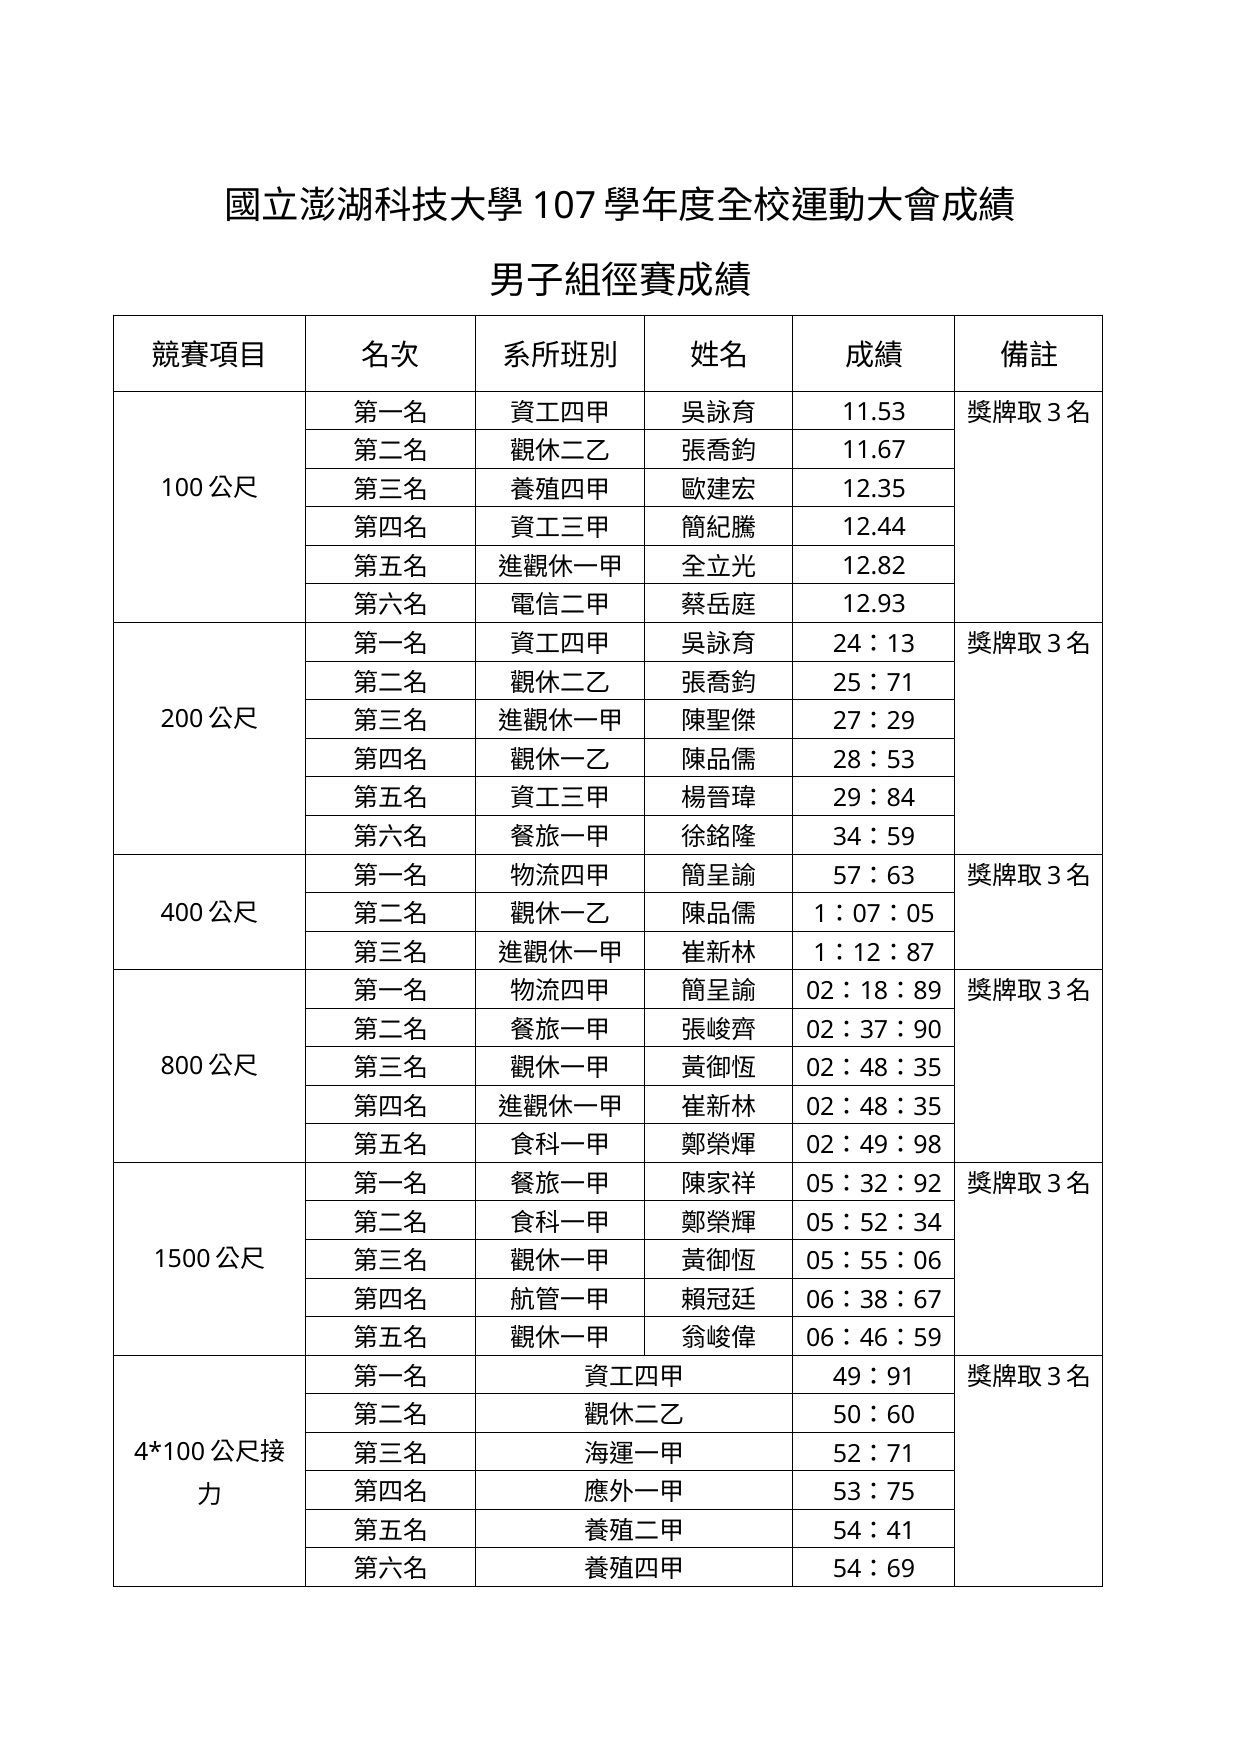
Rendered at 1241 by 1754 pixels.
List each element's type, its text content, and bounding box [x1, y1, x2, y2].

table_cell 簡紀騰 [645, 507, 792, 545]
table_cell 100公尺 [114, 392, 305, 622]
table_cell 電信二甲 [476, 584, 644, 622]
table_cell 49：91 [793, 1356, 954, 1393]
table_cell 12.82 [793, 546, 954, 583]
table_cell 第一名 [306, 392, 475, 429]
table_cell 05：32：92 [793, 1163, 954, 1200]
table_cell 第二名 [306, 893, 475, 931]
text 男子組徑賽成績 [187, 239, 1053, 314]
table_cell 4*100公尺接力 [114, 1356, 305, 1586]
table_cell 第一名 [306, 970, 475, 1008]
table_cell 鄭榮煇 [645, 1124, 792, 1162]
table_cell 餐旅一甲 [476, 1163, 644, 1200]
table_cell 第一名 [306, 1356, 475, 1393]
table_cell 資工四甲 [476, 623, 644, 661]
table_cell 第一名 [306, 623, 475, 661]
table_cell 食科一甲 [476, 1124, 644, 1162]
table_cell 吳詠育 [645, 623, 792, 661]
table_cell 張喬鈞 [645, 430, 792, 468]
table_header 名次 [306, 316, 475, 391]
table_cell 食科一甲 [476, 1201, 644, 1239]
table_cell 應外一甲 [476, 1471, 792, 1509]
table_header 備註 [955, 316, 1102, 391]
table_cell 29：84 [793, 777, 954, 815]
table_cell 12.93 [793, 584, 954, 622]
table_cell 第一名 [306, 855, 475, 892]
table_cell 第三名 [306, 469, 475, 506]
table_cell 獎牌取3名 [955, 970, 1102, 1162]
table_cell 獎牌取3名 [955, 623, 1102, 853]
table_cell 第四名 [306, 1279, 475, 1316]
table_cell 05：55：06 [793, 1240, 954, 1277]
table_cell 養殖二甲 [476, 1510, 792, 1547]
table_cell 養殖四甲 [476, 469, 644, 506]
table_cell 第一名 [306, 1163, 475, 1200]
table_cell 觀休一乙 [476, 893, 644, 931]
table_cell 34：59 [793, 816, 954, 853]
table_cell 陳品儒 [645, 739, 792, 776]
table_cell 餐旅一甲 [476, 1009, 644, 1046]
table_cell 06：46：59 [793, 1317, 954, 1354]
table_cell 第四名 [306, 1471, 475, 1509]
table_cell 第六名 [306, 816, 475, 853]
table_header 系所班別 [476, 316, 644, 391]
table_cell 第四名 [306, 1086, 475, 1123]
table_cell 張峻齊 [645, 1009, 792, 1046]
table_cell 獎牌取3名 [955, 1356, 1102, 1586]
table_cell 11.53 [793, 392, 954, 429]
table_cell 200公尺 [114, 623, 305, 853]
table_cell 第二名 [306, 1394, 475, 1432]
table_cell 賴冠廷 [645, 1279, 792, 1316]
table_cell 資工三甲 [476, 777, 644, 815]
table_cell 第六名 [306, 584, 475, 622]
table_cell 54：41 [793, 1510, 954, 1547]
table_cell 第四名 [306, 507, 475, 545]
table_cell 1：07：05 [793, 893, 954, 931]
table_cell 第三名 [306, 1047, 475, 1085]
table_cell 50：60 [793, 1394, 954, 1432]
table_cell 第五名 [306, 777, 475, 815]
table_cell 1500公尺 [114, 1163, 305, 1354]
table_cell 進觀休一甲 [476, 546, 644, 583]
table_cell 崔新林 [645, 1086, 792, 1123]
table_cell 獎牌取3名 [955, 1163, 1102, 1354]
table_cell 54：69 [793, 1548, 954, 1586]
table_cell 養殖四甲 [476, 1548, 792, 1586]
table_cell 12.44 [793, 507, 954, 545]
table_cell 簡呈諭 [645, 855, 792, 892]
table_cell 獎牌取3名 [955, 392, 1102, 622]
table_cell 獎牌取3名 [955, 855, 1102, 969]
table_header 競賽項目 [114, 316, 305, 391]
table_cell 物流四甲 [476, 855, 644, 892]
table_cell 57：63 [793, 855, 954, 892]
table_cell 11.67 [793, 430, 954, 468]
table_cell 翁峻偉 [645, 1317, 792, 1354]
table_cell 陳品儒 [645, 893, 792, 931]
table_cell 第三名 [306, 1433, 475, 1470]
table_cell 第三名 [306, 932, 475, 969]
table_cell 第五名 [306, 1510, 475, 1547]
table_cell 52：71 [793, 1433, 954, 1470]
table_cell 06：38：67 [793, 1279, 954, 1316]
table_cell 鄭榮輝 [645, 1201, 792, 1239]
table_cell 24：13 [793, 623, 954, 661]
table_cell 陳聖傑 [645, 700, 792, 738]
table_cell 400公尺 [114, 855, 305, 969]
table_cell 第三名 [306, 1240, 475, 1277]
table_cell 02：37：90 [793, 1009, 954, 1046]
table_cell 陳家祥 [645, 1163, 792, 1200]
table_header 成績 [793, 316, 954, 391]
table_cell 觀休二乙 [476, 1394, 792, 1432]
table_cell 53：75 [793, 1471, 954, 1509]
table_cell 餐旅一甲 [476, 816, 644, 853]
table_cell 第五名 [306, 1317, 475, 1354]
table_cell 歐建宏 [645, 469, 792, 506]
table_cell 25：71 [793, 662, 954, 699]
table_cell 資工四甲 [476, 1356, 792, 1393]
table_cell 進觀休一甲 [476, 1086, 644, 1123]
table_cell 第五名 [306, 546, 475, 583]
table_cell 第二名 [306, 1201, 475, 1239]
table_cell 進觀休一甲 [476, 700, 644, 738]
table_cell 資工三甲 [476, 507, 644, 545]
table_cell 崔新林 [645, 932, 792, 969]
table_cell 進觀休一甲 [476, 932, 644, 969]
table_cell 02：49：98 [793, 1124, 954, 1162]
table_cell 第四名 [306, 739, 475, 776]
table_cell 800公尺 [114, 970, 305, 1162]
table_cell 02：18：89 [793, 970, 954, 1008]
table_cell 簡呈諭 [645, 970, 792, 1008]
table_cell 物流四甲 [476, 970, 644, 1008]
table_cell 1：12：87 [793, 932, 954, 969]
table_cell 28：53 [793, 739, 954, 776]
table_cell 觀休二乙 [476, 430, 644, 468]
table_cell 27：29 [793, 700, 954, 738]
text 國立澎湖科技大學107學年度全校運動大會成績 [187, 164, 1053, 239]
table_cell 徐銘隆 [645, 816, 792, 853]
table_cell 12.35 [793, 469, 954, 506]
table_cell 海運一甲 [476, 1433, 792, 1470]
table_cell 楊晉瑋 [645, 777, 792, 815]
table_cell 吳詠育 [645, 392, 792, 429]
table_cell 觀休一甲 [476, 1047, 644, 1085]
table_cell 第二名 [306, 1009, 475, 1046]
table_cell 觀休二乙 [476, 662, 644, 699]
table_cell 觀休一甲 [476, 1317, 644, 1354]
table_header 姓名 [645, 316, 792, 391]
table_cell 觀休一甲 [476, 1240, 644, 1277]
table_cell 張喬鈞 [645, 662, 792, 699]
table_cell 第六名 [306, 1548, 475, 1586]
table_cell 全立光 [645, 546, 792, 583]
table_cell 第二名 [306, 430, 475, 468]
table_cell 05：52：34 [793, 1201, 954, 1239]
table_cell 資工四甲 [476, 392, 644, 429]
table_cell 02：48：35 [793, 1047, 954, 1085]
table_cell 觀休一乙 [476, 739, 644, 776]
table_cell 黃御恆 [645, 1047, 792, 1085]
table_cell 黃御恆 [645, 1240, 792, 1277]
table_cell 第三名 [306, 700, 475, 738]
table_cell 第二名 [306, 662, 475, 699]
table_cell 蔡岳庭 [645, 584, 792, 622]
table_cell 02：48：35 [793, 1086, 954, 1123]
table_cell 第五名 [306, 1124, 475, 1162]
table_cell 航管一甲 [476, 1279, 644, 1316]
